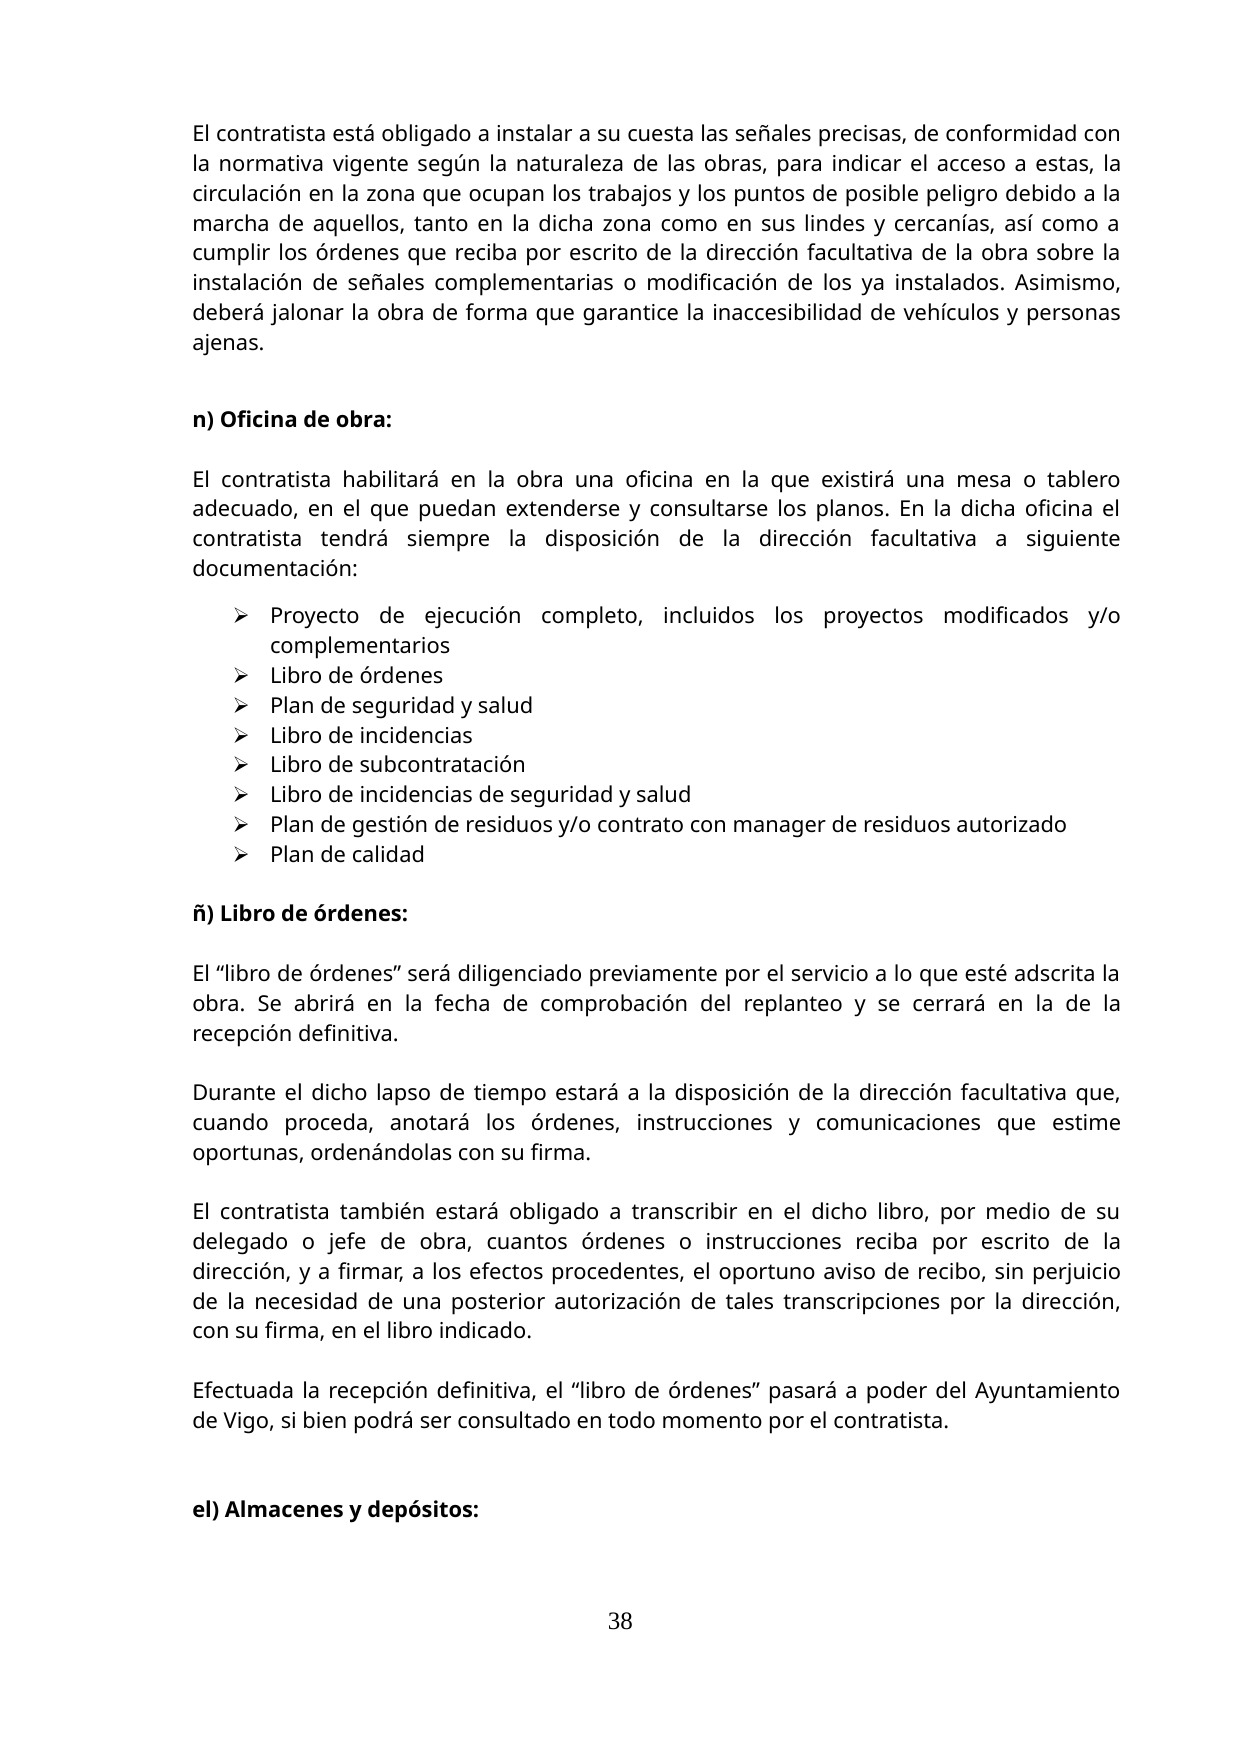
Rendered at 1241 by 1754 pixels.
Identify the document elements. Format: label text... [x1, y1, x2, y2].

text Efectuada la recepción definitiva, el “libro de órdenes” pasará a poder del Ayuntamiento de Vigo, si bien podrá ser consultado en todo momento por el contratista. [192, 1375, 1122, 1434]
list Libro de incidencias [232, 719, 1122, 749]
text ñ) Libro de órdenes: [192, 898, 1122, 928]
text El contratista está obligado a instalar a su cuesta las señales precisas, de conformidad con la normativa vigente según la naturaleza de las obras, para indicar el acceso a estas, la circulación en la zona que ocupan los trabajos y los puntos de posible peligro debido a la marcha de aquellos, tanto en la dicha zona como en sus lindes y cercanías, así como a cumplir los órdenes que reciba por escrito de la dirección facultativa de la obra sobre la instalación de señales complementarias o modificación de los ya instalados. Asimismo, deberá jalonar la obra de forma que garantice la inaccesibilidad de vehículos y personas ajenas. [192, 118, 1122, 356]
list Libro de subcontratación [232, 749, 1122, 779]
text Durante el dicho lapso de tiempo estará a la disposición de la dirección facultativa que, cuando proceda, anotará los órdenes, instrucciones y comunicaciones que estime oportunas, ordenándolas con su firma. [192, 1077, 1122, 1166]
text El “libro de órdenes” será diligenciado previamente por el servicio a lo que esté adscrita la obra. Se abrirá en la fecha de comprobación del replanteo y se cerrará en la de la recepción definitiva. [192, 958, 1122, 1047]
list Plan de calidad [232, 839, 1122, 868]
list Plan de seguridad y salud [232, 690, 1122, 719]
list Proyecto de ejecución completo, incluidos los proyectos modificados y/o complementarios [232, 600, 1122, 660]
text el) Almacenes y depósitos: [192, 1494, 1122, 1524]
list Libro de incidencias de seguridad y salud [232, 779, 1122, 809]
list Plan de gestión de residuos y/o contrato con manager de residuos autorizado [232, 809, 1122, 839]
text El contratista también estará obligado a transcribir en el dicho libro, por medio de su delegado o jefe de obra, cuantos órdenes o instrucciones reciba por escrito de la dirección, y a firmar, a los efectos procedentes, el oportuno aviso de recibo, sin perjuicio de la necesidad de una posterior autorización de tales transcripciones por la dirección, con su firma, en el libro indicado. [192, 1196, 1122, 1345]
text n) Oficina de obra: [192, 404, 1122, 434]
text El contratista habilitará en la obra una oficina en la que existirá una mesa o tablero adecuado, en el que puedan extenderse y consultarse los planos. En la dicha oficina el contratista tendrá siempre la disposición de la dirección facultativa a siguiente documentación: [192, 463, 1122, 583]
list Libro de órdenes [232, 660, 1122, 690]
